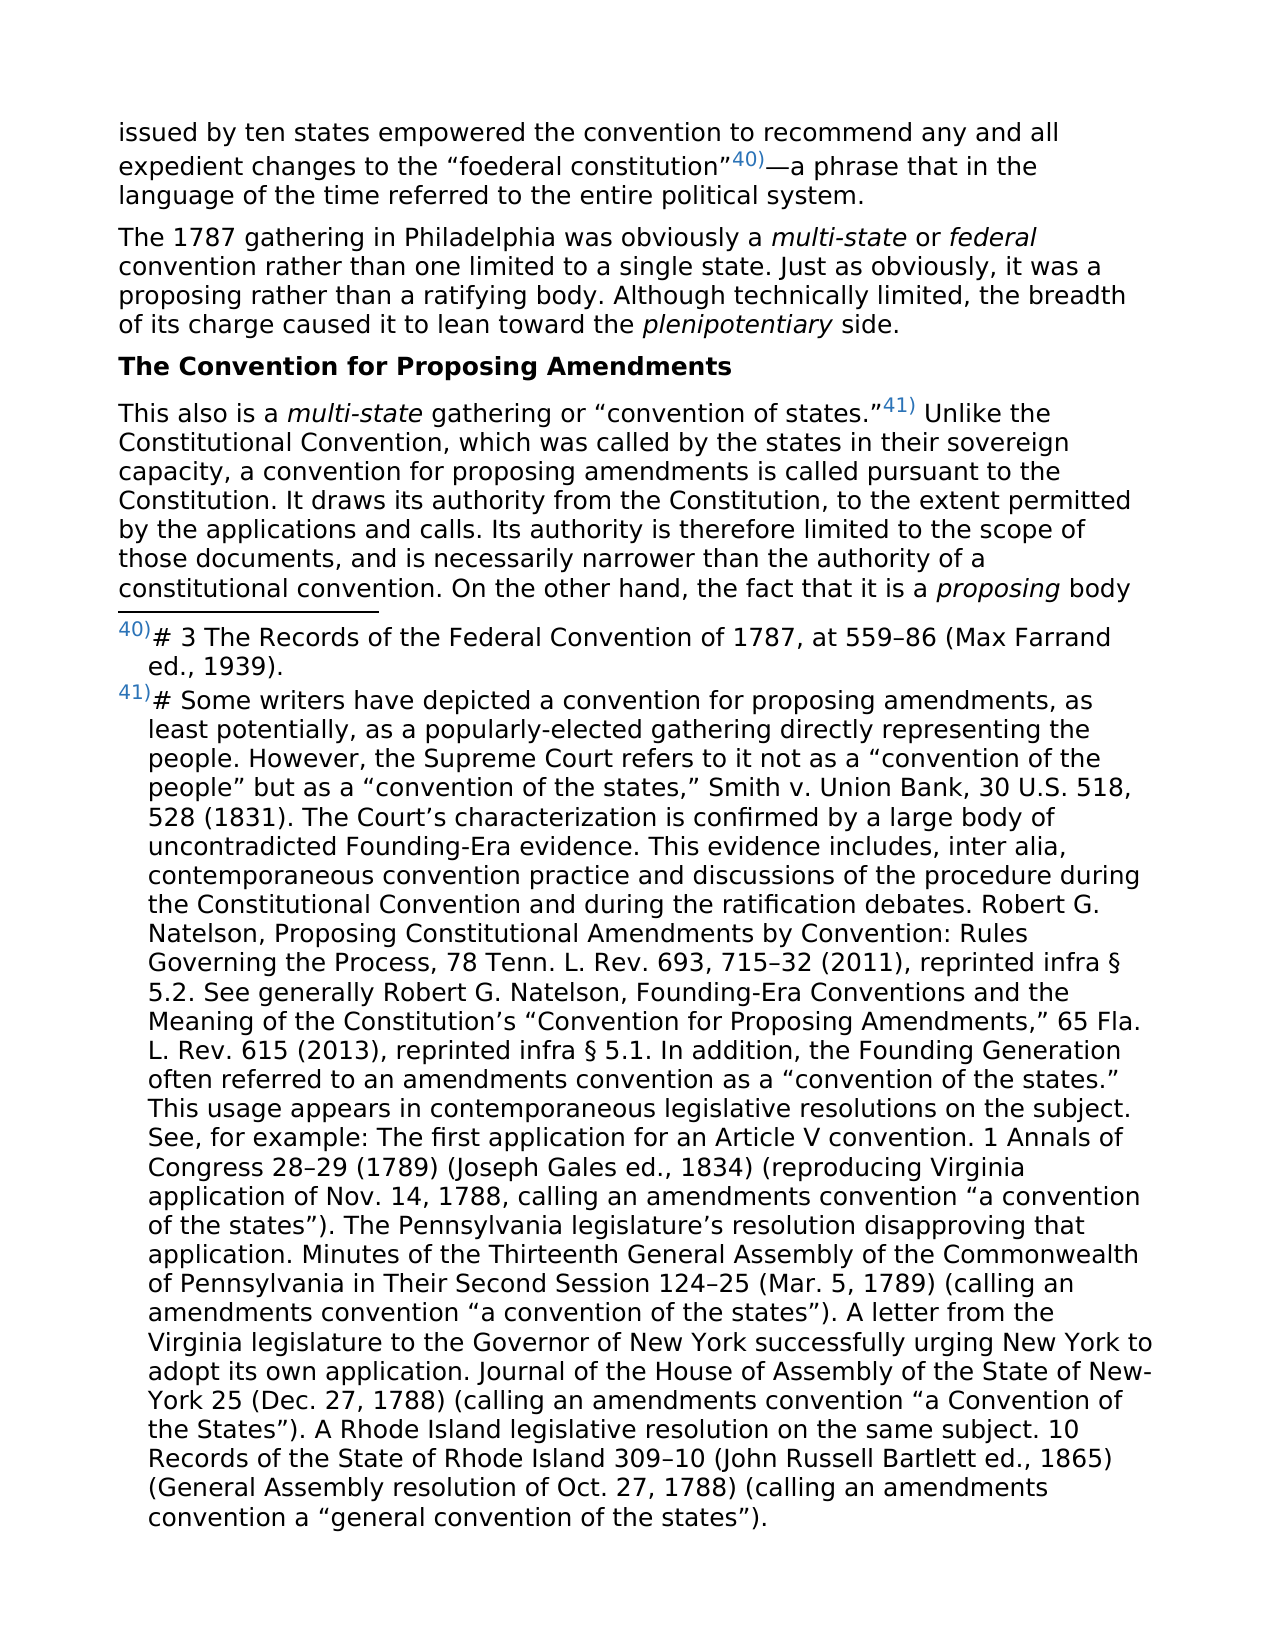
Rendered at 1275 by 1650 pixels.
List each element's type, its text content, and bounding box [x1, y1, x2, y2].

text issued by ten states empowered the convention to recommend any and all expedient changes to the “foederal constitution”—a phrase that in the language of the time referred to the entire political system. [118, 118, 1157, 211]
text # Some writers have depicted a convention for proposing amendments, as least potentially, as a popularly-elected gathering directly representing the people. However, the Supreme Court refers to it not as a “convention of the people” but as a “convention of the states,” Smith v. Union Bank, 30 U.S. 518, 528 (1831). The Court’s characterization is confirmed by a large body of uncontradicted Founding-Era evidence. This evidence includes, inter alia, contemporaneous convention practice and discussions of the procedure during the Constitutional Convention and during the ratification debates. Robert G. Natelson, Proposing Constitutional Amendments by Convention: Rules Governing the Process, 78 Tenn. L. Rev. 693, 715–32 (2011), reprinted infra § 5.2. See generally Robert G. Natelson, Founding-Era Conventions and the Meaning of the Constitution’s “Convention for Proposing Amendments,” 65 Fla. L. Rev. 615 (2013), reprinted infra § 5.1. In addition, the Founding Generation often referred to an amendments convention as a “convention of the states.” This usage appears in contemporaneous legislative resolutions on the subject. See, for example: The first application for an Article V convention. 1 Annals of Congress 28–29 (1789) (Joseph Gales ed., 1834) (reproducing Virginia application of Nov. 14, 1788, calling an amendments convention “a convention of the states”). The Pennsylvania legislature’s resolution disapproving that application. Minutes of the Thirteenth General Assembly of the Commonwealth of Pennsylvania in Their Second Session 124–25 (Mar. 5, 1789) (calling an amendments convention “a convention of the states”). A letter from the Virginia legislature to the Governor of New York successfully urging New York to adopt its own application. Journal of the House of Assembly of the State of New-York 25 (Dec. 27, 1788) (calling an amendments convention “a Convention of the States”). A Rhode Island legislative resolution on the same subject. 10 Records of the State of Rhode Island 309–10 (John Russell Bartlett ed., 1865) (General Assembly resolution of Oct. 27, 1788) (calling an amendments convention a “general convention of the states”). [118, 681, 1157, 1532]
text The Convention for Proposing Amendments [118, 352, 1157, 381]
text # 3 The Records of the Federal Convention of 1787, at 559–86 (Max Farrand ed., 1939). [118, 618, 1157, 681]
text This also is a multi-state gathering or “convention of states.” Unlike the Constitutional Convention, which was called by the states in their sovereign capacity, a convention for proposing amendments is called pursuant to the Constitution. It draws its authority from the Constitution, to the extent permitted by the applications and calls. Its authority is therefore limited to the scope of those documents, and is necessarily narrower than the authority of a constitutional convention. On the other hand, the fact that it is a proposing body [118, 394, 1157, 603]
text The 1787 gathering in Philadelphia was obviously a multi-state or federal convention rather than one limited to a single state. Just as obviously, it was a proposing rather than a ratifying body. Although technically limited, the breadth of its charge caused it to lean toward the plenipotentiary side. [118, 223, 1157, 340]
